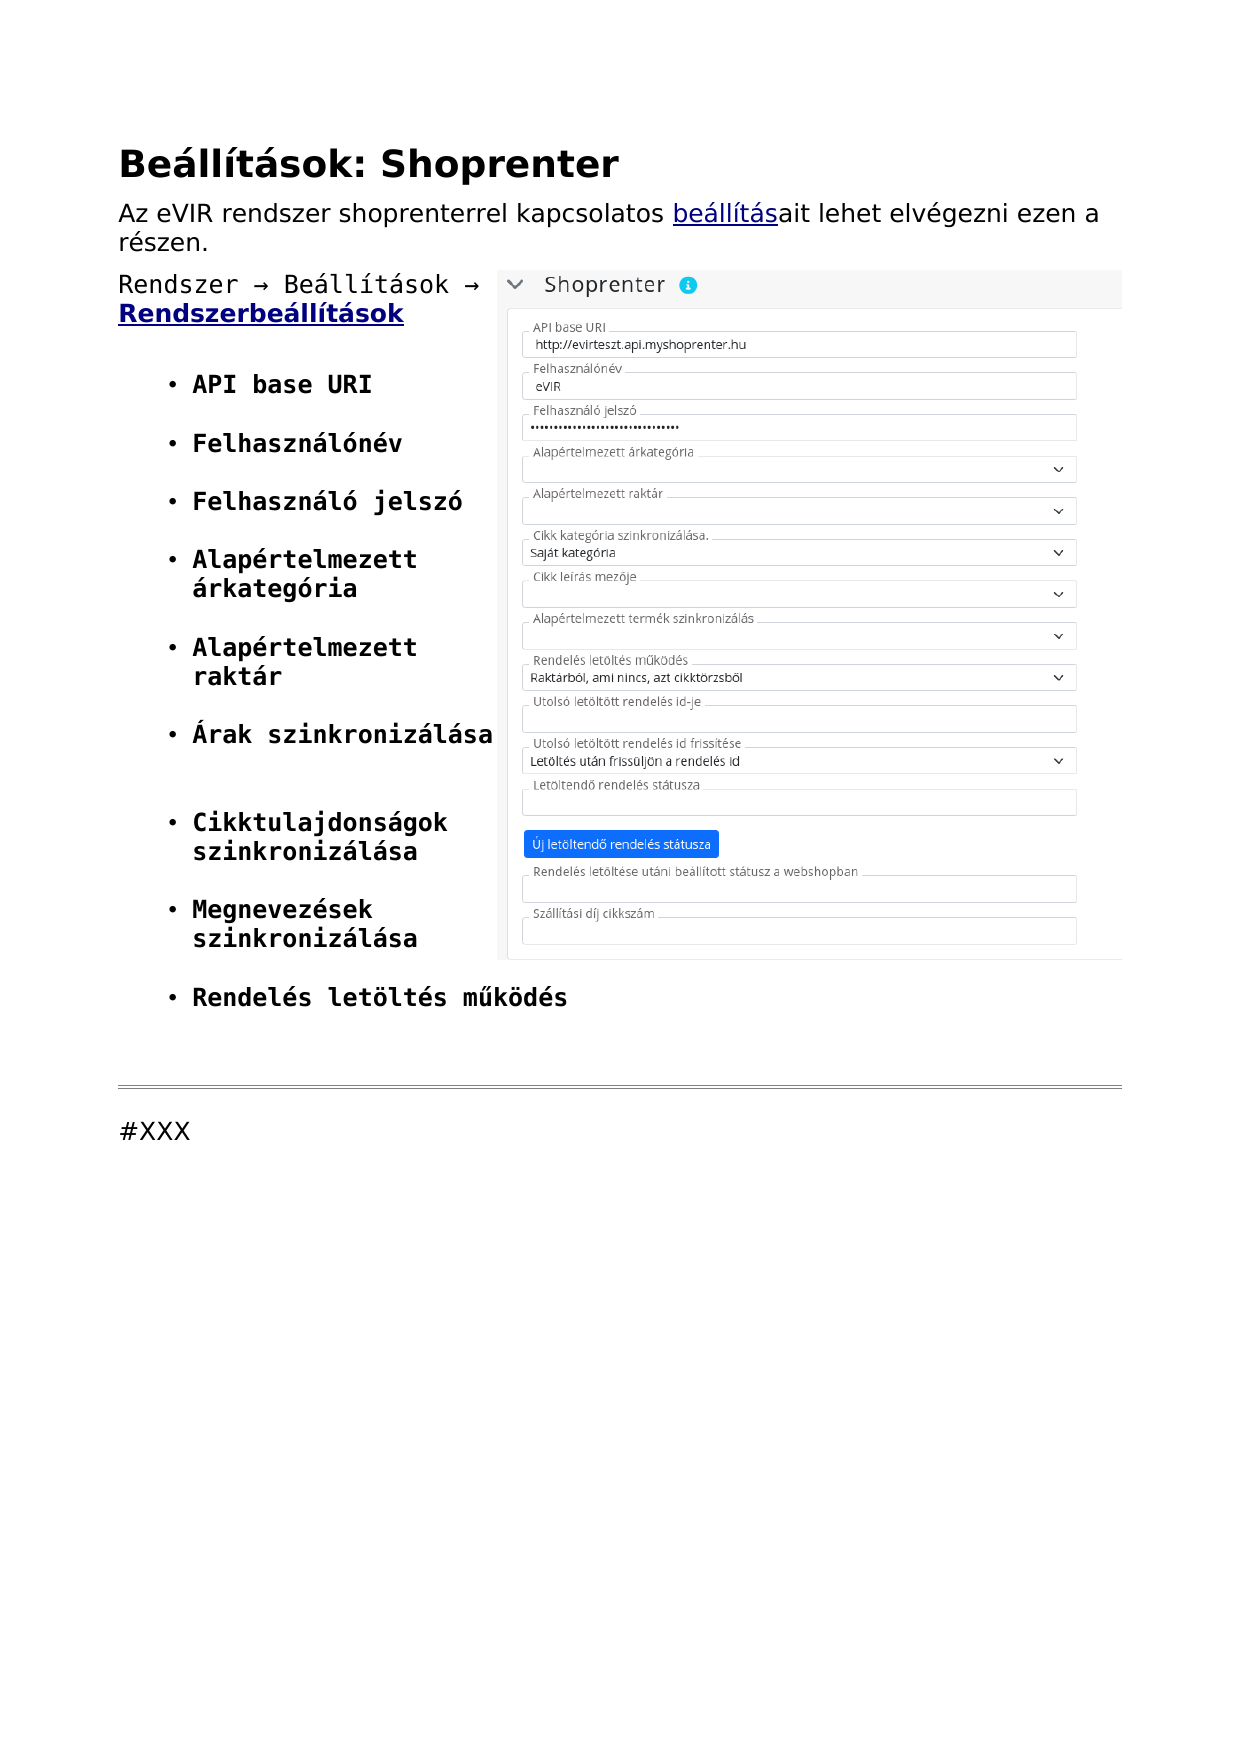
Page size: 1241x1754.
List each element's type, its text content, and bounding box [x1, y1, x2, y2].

text Rendszer → Beállítások → Rendszerbeállítások [118, 270, 497, 328]
text #XXX [118, 1117, 1122, 1146]
list Rendelés letöltés működés [177, 983, 1122, 1041]
list Megnevezések szinkronizálása [177, 895, 1122, 983]
picture [497, 270, 1123, 960]
list Alapértelmezett árkategória [177, 545, 497, 633]
list API base URI [177, 370, 497, 429]
text Az eVIR rendszer shoprenterrel kapcsolatos beállításait lehet elvégezni ezen a részen. [118, 199, 1122, 258]
list Cikktulajdonságok szinkronizálása [177, 808, 497, 895]
list Alapértelmezett raktár [177, 633, 497, 720]
list Árak szinkronizálása [177, 720, 497, 808]
subtitle Beállítások: Shoprenter [118, 143, 1122, 187]
list Felhasználónév [177, 429, 497, 487]
list Felhasználó jelszó [177, 487, 497, 545]
